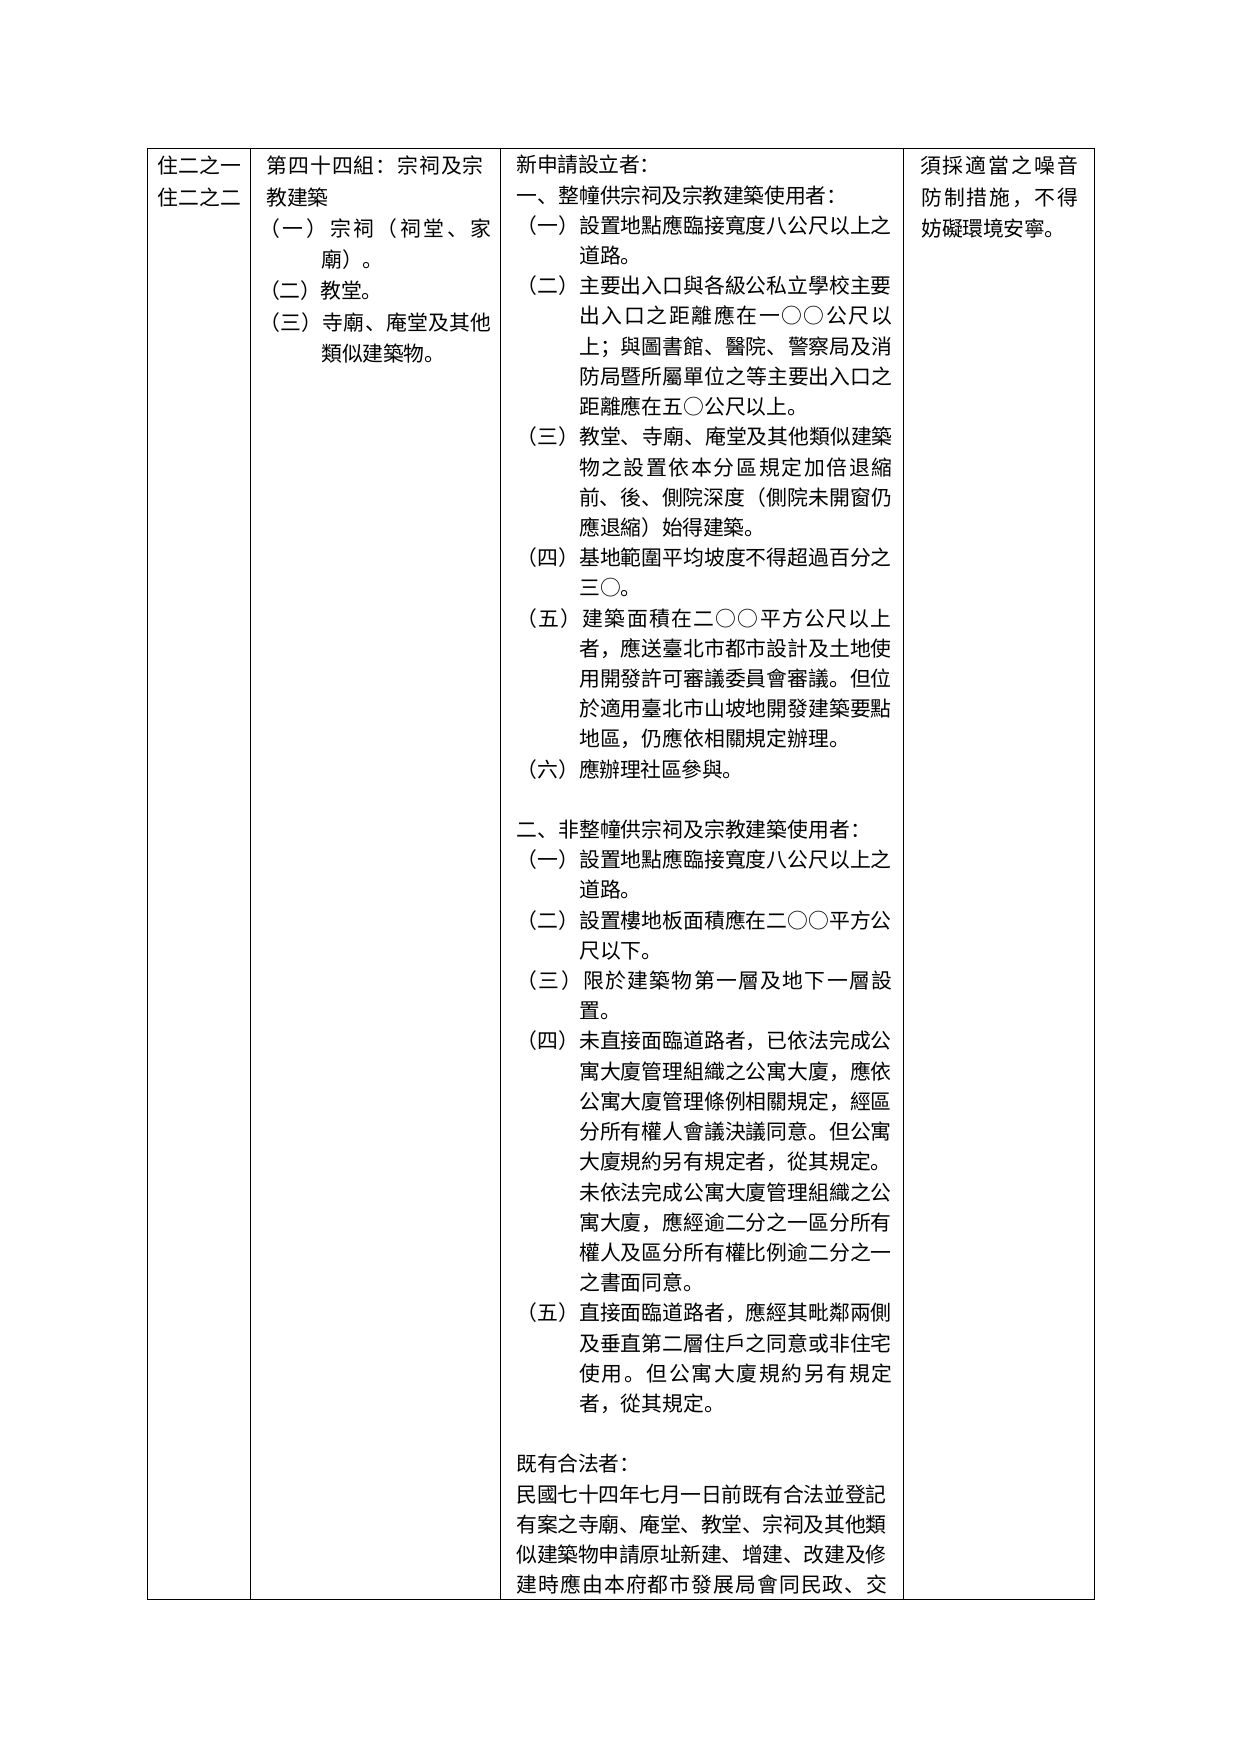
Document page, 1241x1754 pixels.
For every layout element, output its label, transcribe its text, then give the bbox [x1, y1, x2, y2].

table_cell 須採適當之噪音防制措施，不得妨礙環境安寧。 [904, 149, 1094, 1599]
table_cell 第四十四組：宗祠及宗教建築 （一）宗祠（祠堂、家廟）。 （二）教堂。 （三）寺廟、庵堂及其他類似建築物。 [251, 149, 500, 1599]
table_cell 住二之一 住二之二 [148, 149, 250, 1599]
table_cell 新申請設立者： 一、整幢供宗祠及宗教建築使用者： （一）設置地點應臨接寬度八公尺以上之道路。 （二）主要出入口與各級公私立學校主要出入口之距離應在一○○公尺以上；與圖書館、醫院、警察局及消防局暨所屬單位之等主要出入口之距離應在五○公尺以上。 （三）教堂、寺廟、庵堂及其他類似建築物之設置依本分區規定加倍退縮前、後、側院深度（側院未開窗仍應退縮）始得建築。 （四）基地範圍平均坡度不得超過百分之三○。 （五）建築面積在二○○平方公尺以上者，應送臺北市都市設計及土地使用開發許可審議委員會審議。但位於適用臺北市山坡地開發建築要點地區，仍應依相關規定辦理。 （六）應辦理社區參與。 二、非整幢供宗祠及宗教建築使用者： （一）設置地點應臨接寬度八公尺以上之道路。 （二）設置樓地板面積應在二○○平方公尺以下。 （三）限於建築物第一層及地下一層設置。 （四）未直接面臨道路者，已依法完成公寓大廈管理組織之公寓大廈，應依公寓大廈管理條例相關規定，經區分所有權人會議決議同意。但公寓大廈規約另有規定者，從其規定。未依法完成公寓大廈管理組織之公寓大廈，應經逾二分之一區分所有權人及區分所有權比例逾二分之一之書面同意。 （五）直接面臨道路者，應經其毗鄰兩側及垂直第二層住戶之同意或非住宅使用。但公寓大廈規約另有規定者，從其規定。 既有合法者： 民國七十四年七月一日前既有合法並登記有案之寺廟、庵堂、教堂、宗祠及其他類似建築物申請原址新建、增建、改建及修建時應由本府都市發展局會同民政、交 [501, 149, 903, 1599]
